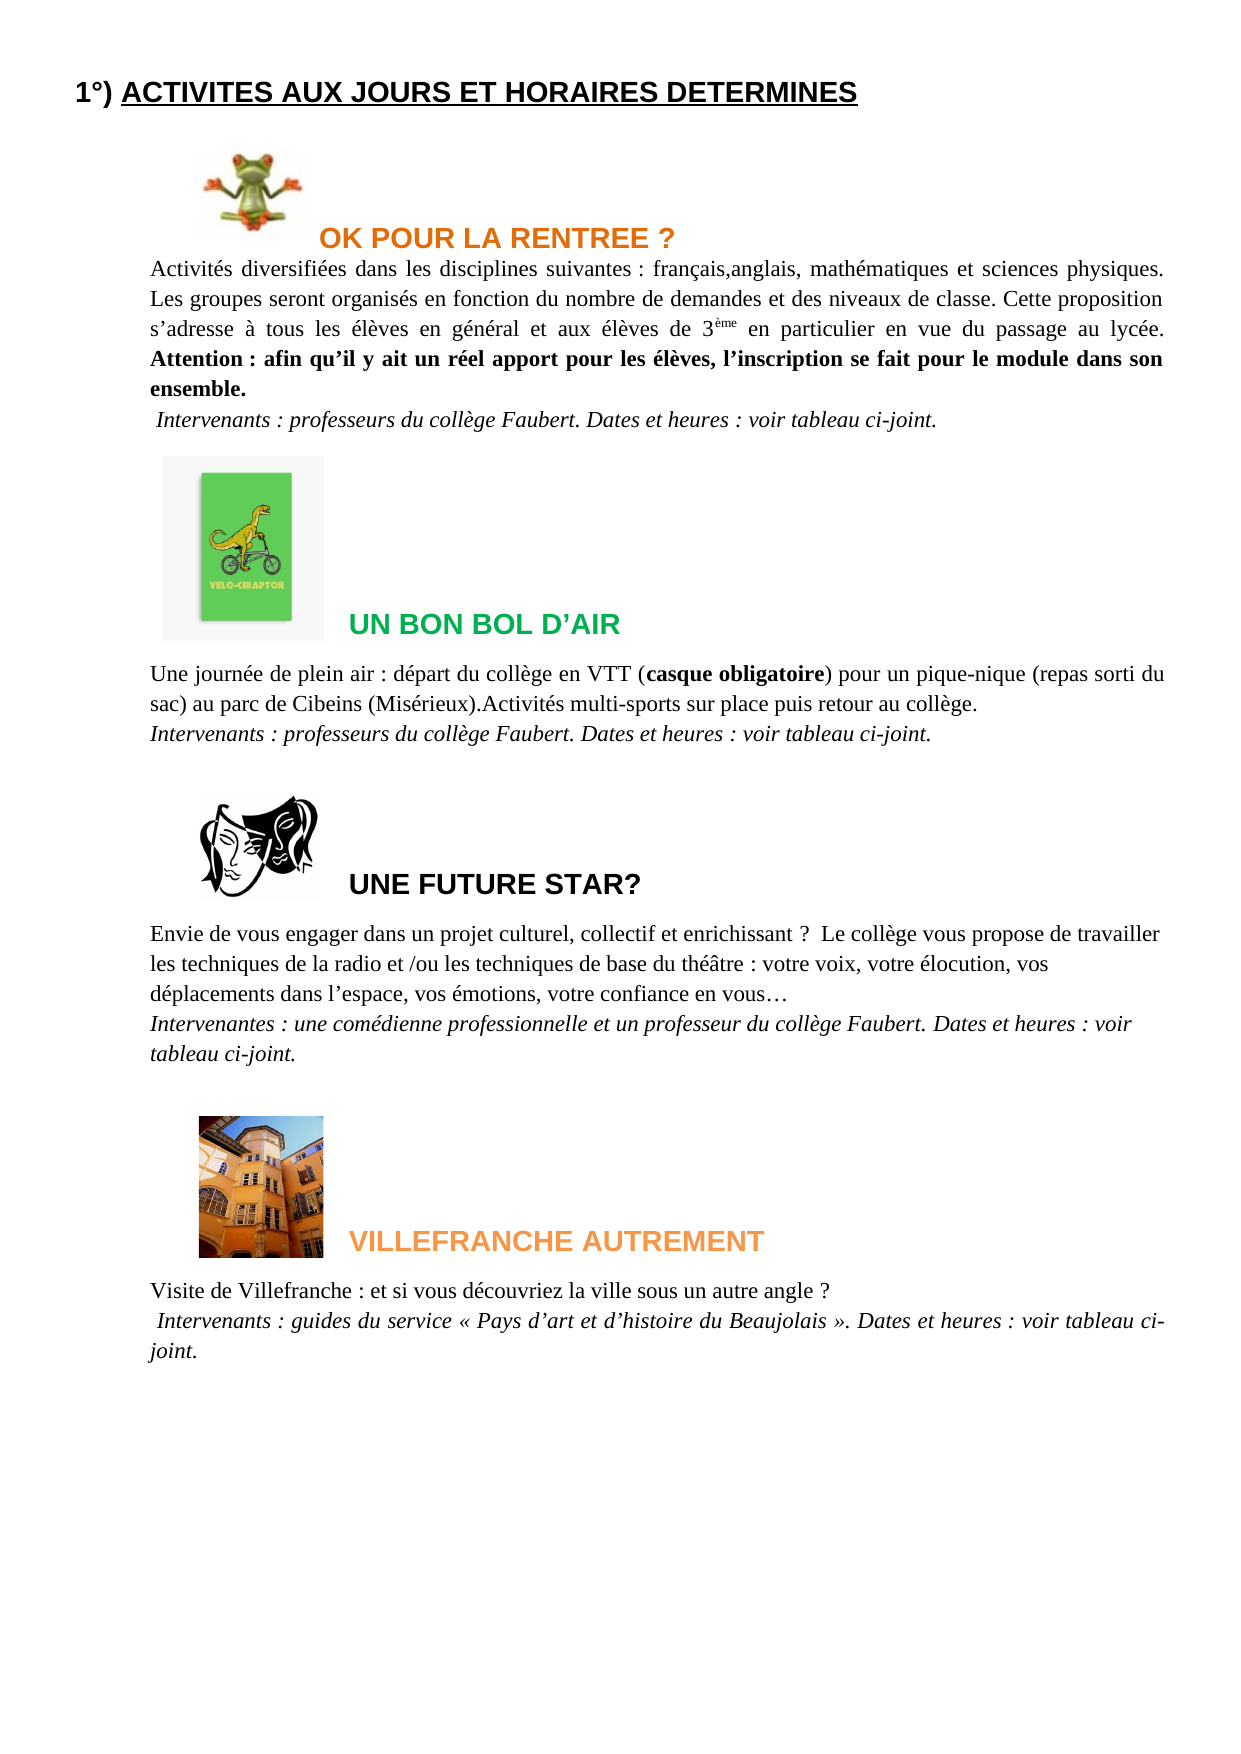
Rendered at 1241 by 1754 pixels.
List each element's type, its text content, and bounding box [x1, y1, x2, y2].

table_header UN BON BOL D’AIR [337, 457, 721, 641]
text 1°) ACTIVITES AUX JOURS ET HORAIRES DETERMINES [75, 75, 1165, 108]
table_header [150, 457, 162, 641]
table_header [324, 1116, 337, 1258]
table_header VILLEFRANCHE AUTREMENT [337, 1116, 1042, 1258]
list Activités diversifiées dans les disciplines suivantes : français,anglais, mathématiques et sciences physiques. Les groupes seront organisés en fonction du nombre de demandes et des niveaux de classe. Cette proposition s’adresse à tous les élèves en général et aux élèves de 3ème en particulier en vue du passage au lycée. Attention : afin qu’il y ait un réel apport pour les élèves, l’inscription se fait pour le module dans son ensemble. [150, 255, 1165, 402]
list Intervenantes : une comédienne professionnelle et un professeur du collège Faubert. Dates et heures : voir tableau ci-joint. [150, 1010, 1165, 1067]
picture [198, 790, 321, 901]
list Intervenants : professeurs du collège Faubert. Dates et heures : voir tableau ci-joint. [150, 720, 1165, 747]
table_header [321, 791, 337, 900]
list Intervenants : guides du service « Pays d’art et d’histoire du Beaujolais ». Dates et heures : voir tableau ci-joint. [150, 1307, 1165, 1364]
picture [162, 456, 325, 641]
picture [194, 134, 308, 255]
list Intervenants : professeurs du collège Faubert. Dates et heures : voir tableau ci-joint. [150, 406, 1165, 432]
list Envie de vous engager dans un projet culturel, collectif et enrichissant ? Le collège vous propose de travailler les techniques de la radio et /ou les techniques de base du théâtre : votre voix, votre élocution, vos déplacements dans l’espace, vos émotions, votre confiance en vous… [150, 919, 1165, 1006]
picture [198, 1116, 324, 1258]
list Une journée de plein air : départ du collège en VTT (casque obligatoire) pour un pique-nique (repas sorti du sac) au parc de Cibeins (Misérieux).Activités multi-sports sur place puis retour au collège. [150, 660, 1165, 716]
table_header UNE FUTURE STAR? [337, 791, 721, 900]
table_header [150, 1116, 198, 1258]
table_header OK POUR LA RENTREE ? [308, 134, 736, 255]
table_header [150, 791, 198, 900]
list Visite de Villefranche : et si vous découvriez la ville sous un autre angle ? [150, 1277, 1165, 1303]
table_header [325, 457, 337, 641]
table_header [145, 134, 194, 255]
